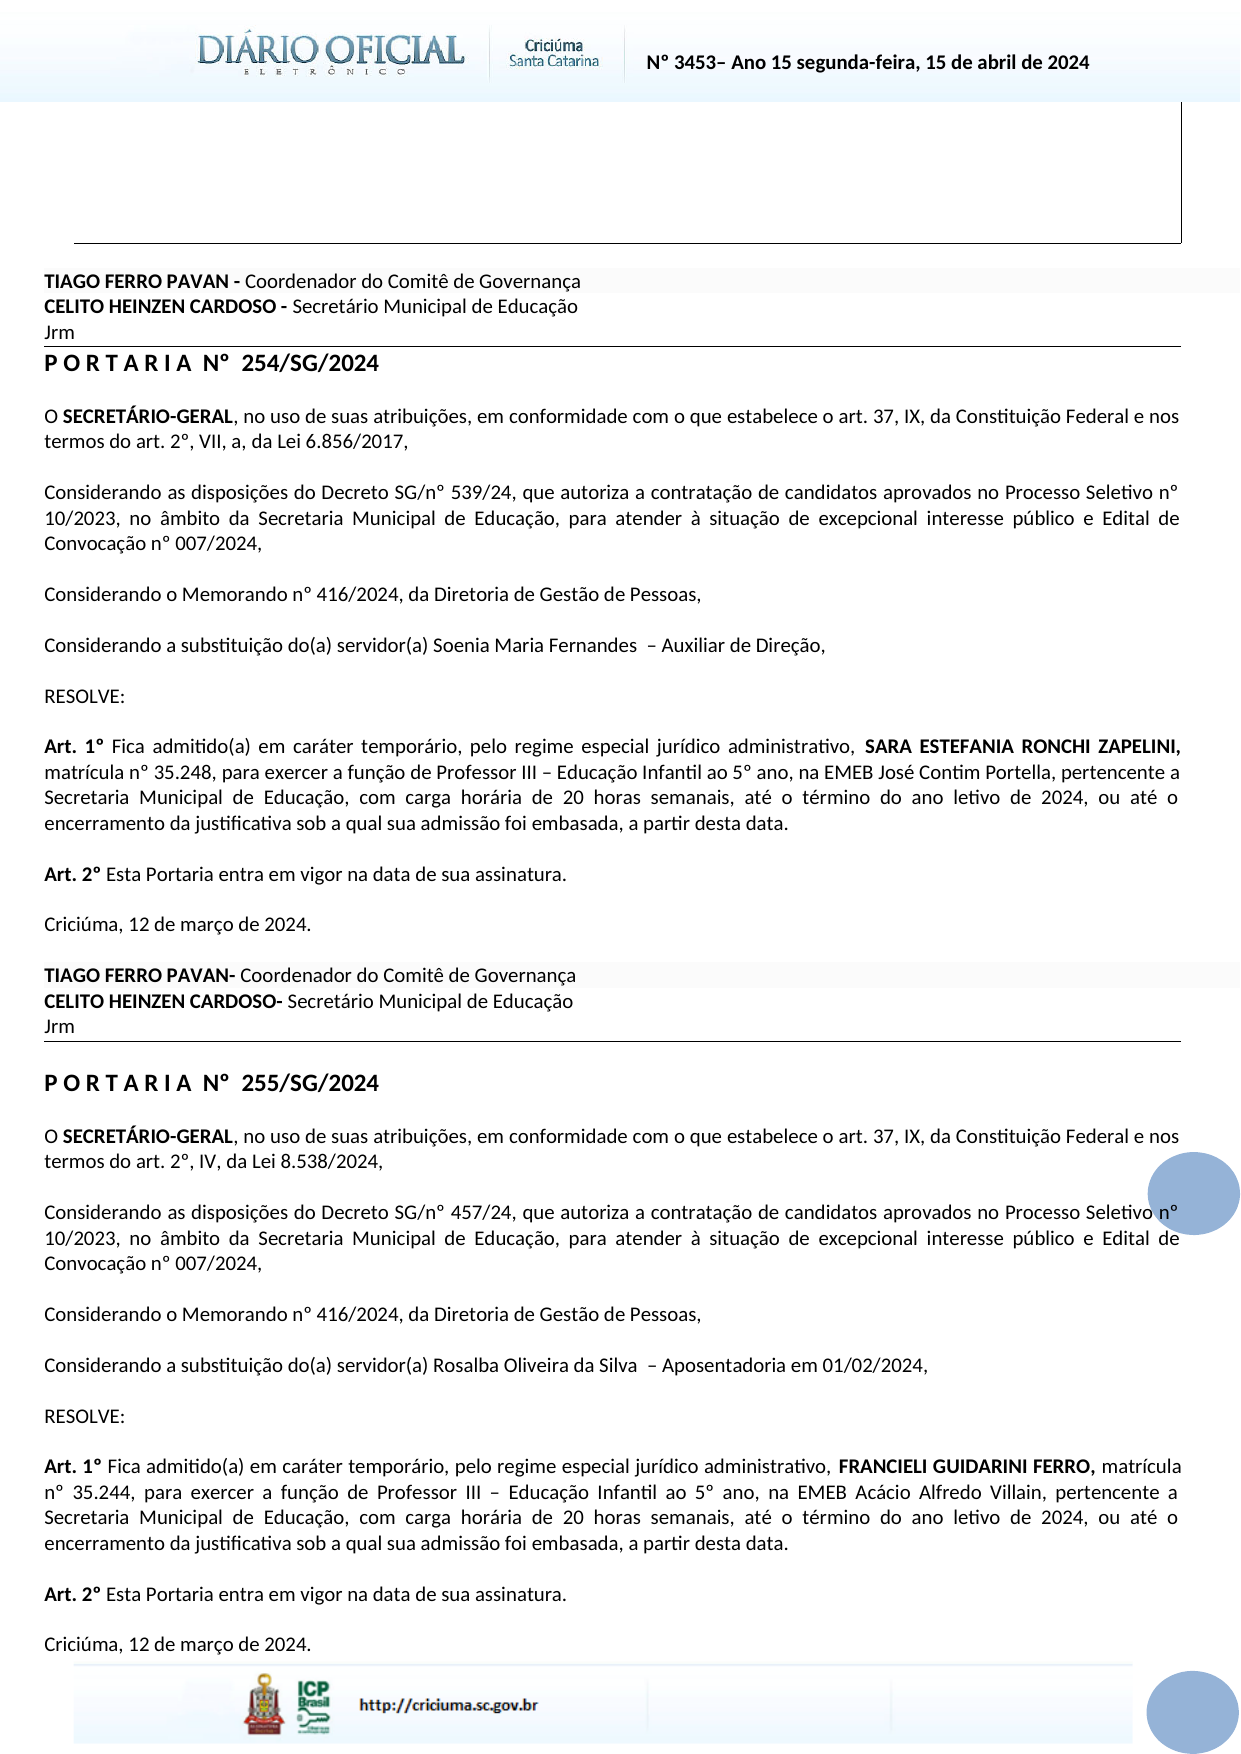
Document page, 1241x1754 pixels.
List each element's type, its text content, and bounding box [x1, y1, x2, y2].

text TIAGO FERRO PAVAN- Coordenador do Comitê de Governança [44, 962, 1240, 988]
text O SECRETÁRIO-GERAL, no uso de suas atribuições, em conformidade com o que estabelece o art. 37, IX, da Constituição Federal e nos termos do art. 2º, VII, a, da Lei 6.856/2017, [44, 403, 1181, 454]
text Jrm [44, 319, 1181, 346]
text O SECRETÁRIO-GERAL, no uso de suas atribuições, em conformidade com o que estabelece o art. 37, IX, da Constituição Federal e nos termos do art. 2º, IV, da Lei 8.538/2024, [44, 1123, 1181, 1174]
text RESOLVE: [44, 1403, 1181, 1428]
text Considerando o Memorando nº 416/2024, da Diretoria de Gestão de Pessoas, [44, 581, 1181, 607]
text CELITO HEINZEN CARDOSO - Secretário Municipal de Educação [44, 293, 1240, 319]
text P O R T A R I A Nº 254/SG/2024 [44, 347, 1181, 378]
text Considerando a substituição do(a) servidor(a) Soenia Maria Fernandes – Auxiliar de Direção, [44, 632, 1181, 657]
text Considerando a substituição do(a) servidor(a) Rosalba Oliveira da Silva – Aposentadoria em 01/02/2024, [44, 1352, 1181, 1377]
text CELITO HEINZEN CARDOSO- Secretário Municipal de Educação [44, 988, 1240, 1013]
text Art. 1º Fica admitido(a) em caráter temporário, pelo regime especial jurídico administrativo, SARA ESTEFANIA RONCHI ZAPELINI, matrícula nº 35.248, para exercer a função de Professor III – Educação Infantil ao 5º ano, na EMEB José Contim Portella, pertencente a Secretaria Municipal de Educação, com carga horária de 20 horas semanais, até o término do ano letivo de 2024, ou até o encerramento da justificativa sob a qual sua admissão foi embasada, a partir desta data. [44, 734, 1181, 835]
text Art. 2º Esta Portaria entra em vigor na data de sua assinatura. [44, 1581, 1176, 1606]
text RESOLVE: [44, 683, 1181, 708]
text Considerando as disposições do Decreto SG/nº 457/24, que autoriza a contratação de candidatos aprovados no Processo Seletivo nº 10/2023, no âmbito da Secretaria Municipal de Educação, para atender à situação de excepcional interesse público e Edital de Convocação nº 007/2024, [44, 1199, 1181, 1276]
text P O R T A R I A Nº 255/SG/2024 [44, 1067, 1181, 1098]
text TIAGO FERRO PAVAN - Coordenador do Comitê de Governança [44, 268, 1240, 293]
text Criciúma, 12 de março de 2024. [44, 912, 1181, 937]
text Jrm [44, 1013, 1181, 1041]
text Art. 2º Esta Portaria entra em vigor na data de sua assinatura. [44, 861, 1176, 886]
text Considerando as disposições do Decreto SG/nº 539/24, que autoriza a contratação de candidatos aprovados no Processo Seletivo nº 10/2023, no âmbito da Secretaria Municipal de Educação, para atender à situação de excepcional interesse público e Edital de Convocação nº 007/2024, [44, 479, 1181, 556]
text Art. 1º Fica admitido(a) em caráter temporário, pelo regime especial jurídico administrativo, FRANCIELI GUIDARINI FERRO, matrícula nº 35.244, para exercer a função de Professor III – Educação Infantil ao 5º ano, na EMEB Acácio Alfredo Villain, pertencente a Secretaria Municipal de Educação, com carga horária de 20 horas semanais, até o término do ano letivo de 2024, ou até o encerramento da justificativa sob a qual sua admissão foi embasada, a partir desta data. [44, 1454, 1181, 1555]
text Considerando o Memorando nº 416/2024, da Diretoria de Gestão de Pessoas, [44, 1301, 1181, 1327]
text Criciúma, 12 de março de 2024. [44, 1632, 1181, 1657]
